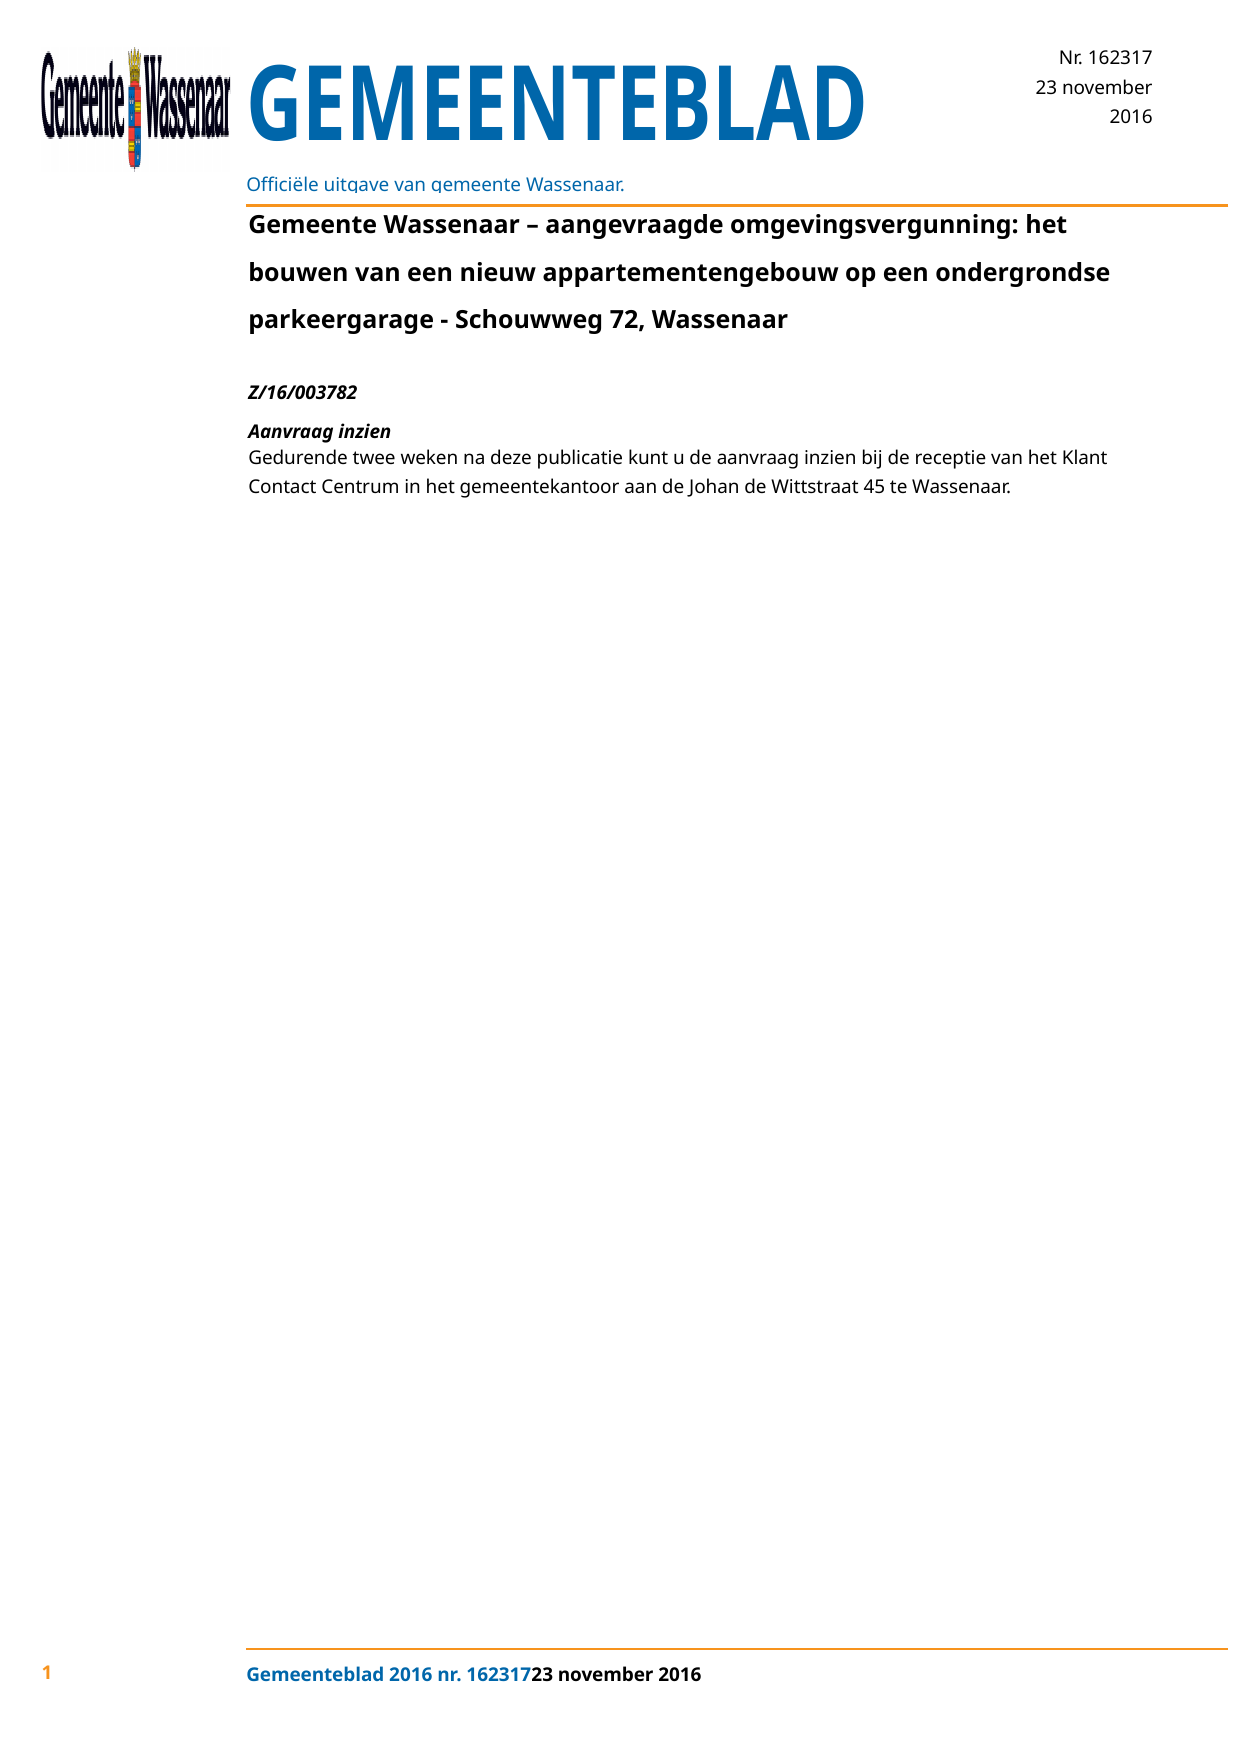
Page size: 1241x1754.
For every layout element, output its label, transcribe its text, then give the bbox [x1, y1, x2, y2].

text Gemeente Wassenaar – aangevraagde omgevingsvergunning: het bouwen van een nieuw appartementengebouw op een ondergrondse parkeergarage - Schouwweg 72, Wassenaar [248, 207, 1152, 336]
picture [41, 47, 231, 172]
text Z/16/003782 [248, 379, 1152, 405]
text Aanvraag inzien [248, 418, 1152, 444]
text Gedurende twee weken na deze publicatie kunt u de aanvraag inzien bij de receptie van het Klant Contact Centrum in het gemeentekantoor aan de Johan de Wittstraat 45 te Wassenaar. [248, 444, 1152, 499]
